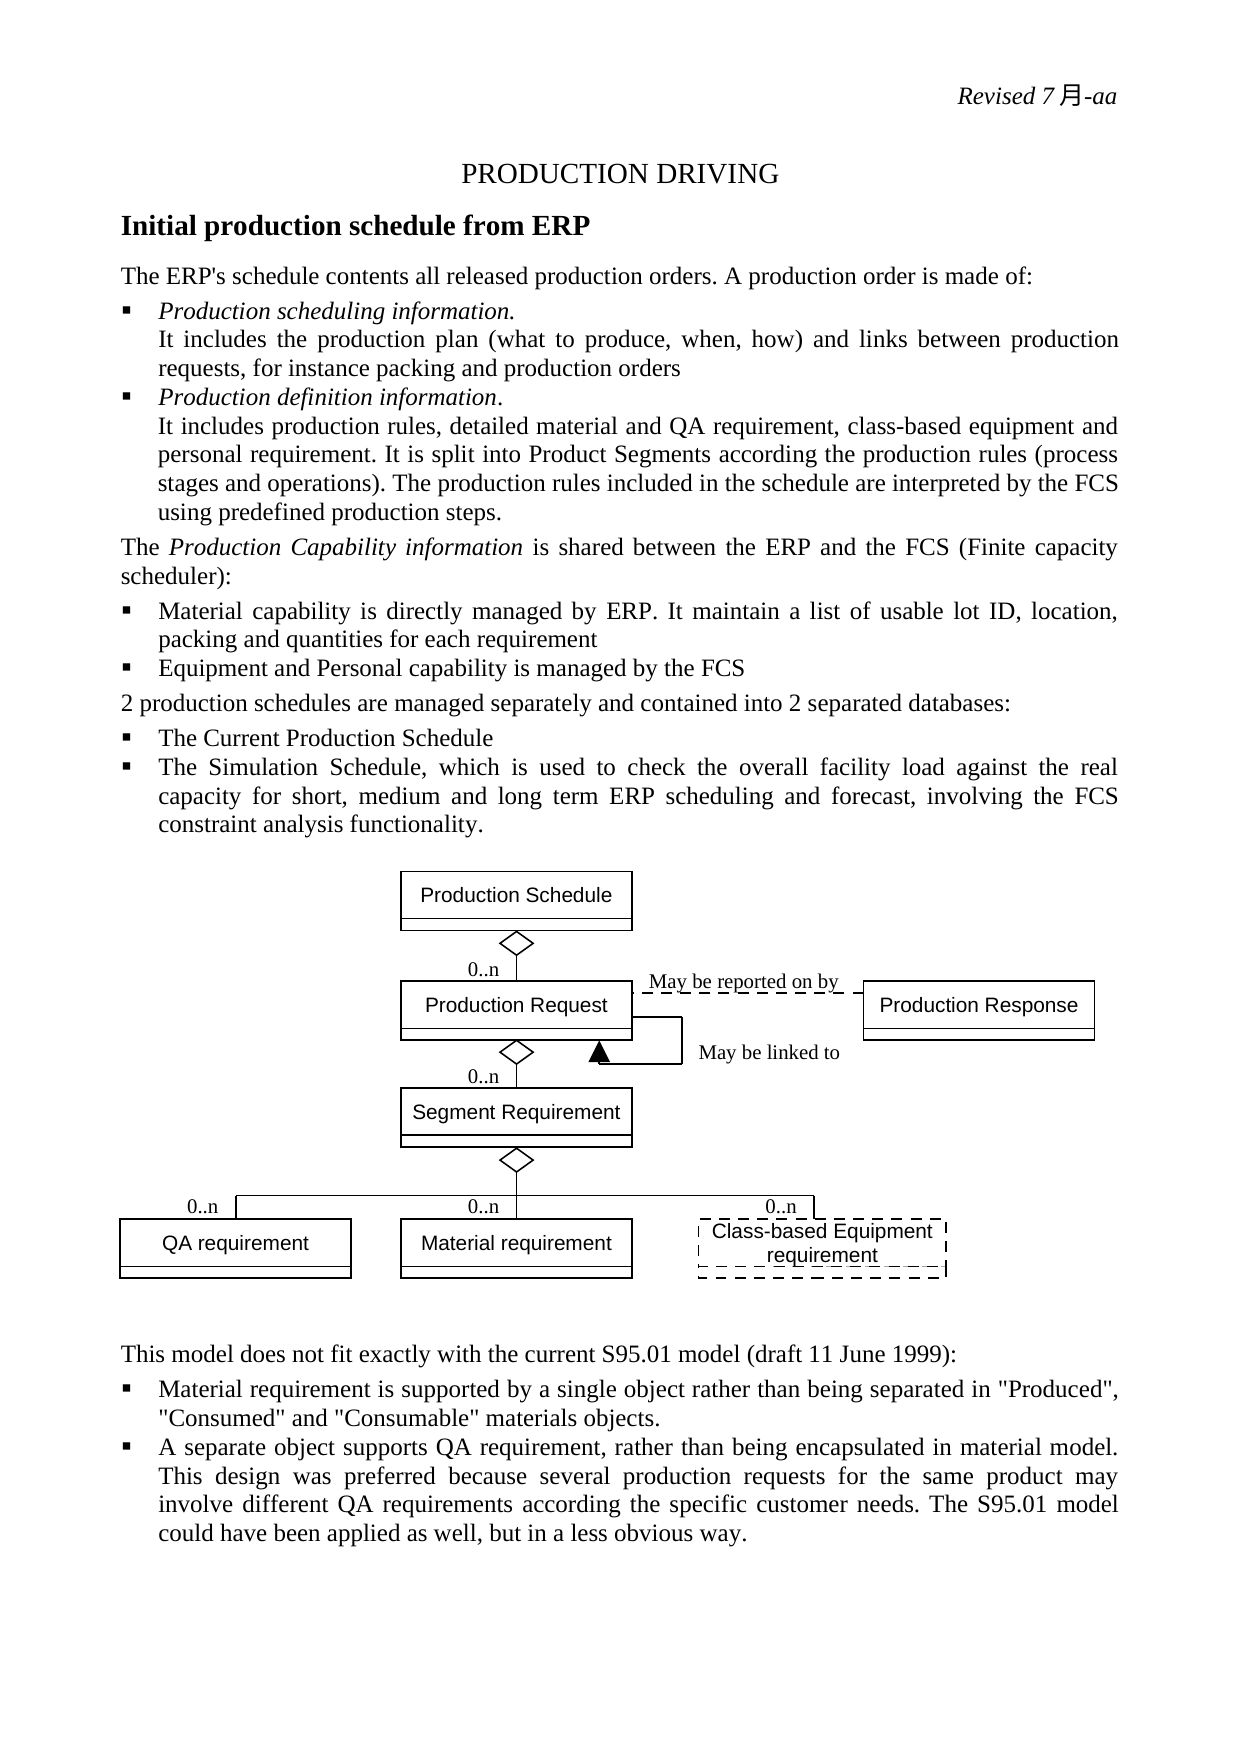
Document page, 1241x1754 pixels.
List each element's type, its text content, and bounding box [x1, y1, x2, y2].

text 2 production schedules are managed separately and contained into 2 separated databases: [121, 688, 1119, 717]
list A separate object supports QA requirement, rather than being encapsulated in material model. This design was preferred because several production requests for the same product may involve different QA requirements according the specific customer needs. The S95.01 model could have been applied as well, but in a less obvious way. [121, 1432, 1119, 1547]
text This model does not fit exactly with the current S95.01 model (draft 11 June 1999): [121, 1339, 1119, 1368]
subtitle Initial production schedule from ERP [121, 208, 1119, 242]
list Equipment and Personal capability is managed by the FCS [121, 653, 1119, 682]
text The Production Capability information is shared between the ERP and the FCS (Finite capacity scheduler): [121, 532, 1119, 589]
text It includes production rules, detailed material and QA requirement, class-based equipment and personal requirement. It is split into Product Segments according the production rules (process stages and operations). The production rules included in the schedule are interpreted by the FCS using predefined production steps. [158, 411, 1119, 526]
list The Simulation Schedule, which is used to check the overall facility load against the real capacity for short, medium and long term ERP scheduling and forecast, involving the FCS constraint analysis functionality. [121, 752, 1119, 838]
text Production Driving [121, 156, 1119, 190]
text The ERP's schedule contents all released production orders. A production order is made of: [121, 261, 1119, 289]
text It includes the production plan (what to produce, when, how) and links between production requests, for instance packing and production orders [158, 324, 1119, 382]
list Material capability is directly managed by ERP. It maintain a list of usable lot ID, location, packing and quantities for each requirement [121, 596, 1119, 653]
list The Current Production Schedule [121, 723, 1119, 752]
list Production definition information. [121, 382, 1119, 411]
list Production scheduling information. [121, 296, 1119, 324]
list Material requirement is supported by a single object rather than being separated in "Produced", "Consumed" and "Consumable" materials objects. [121, 1374, 1119, 1432]
